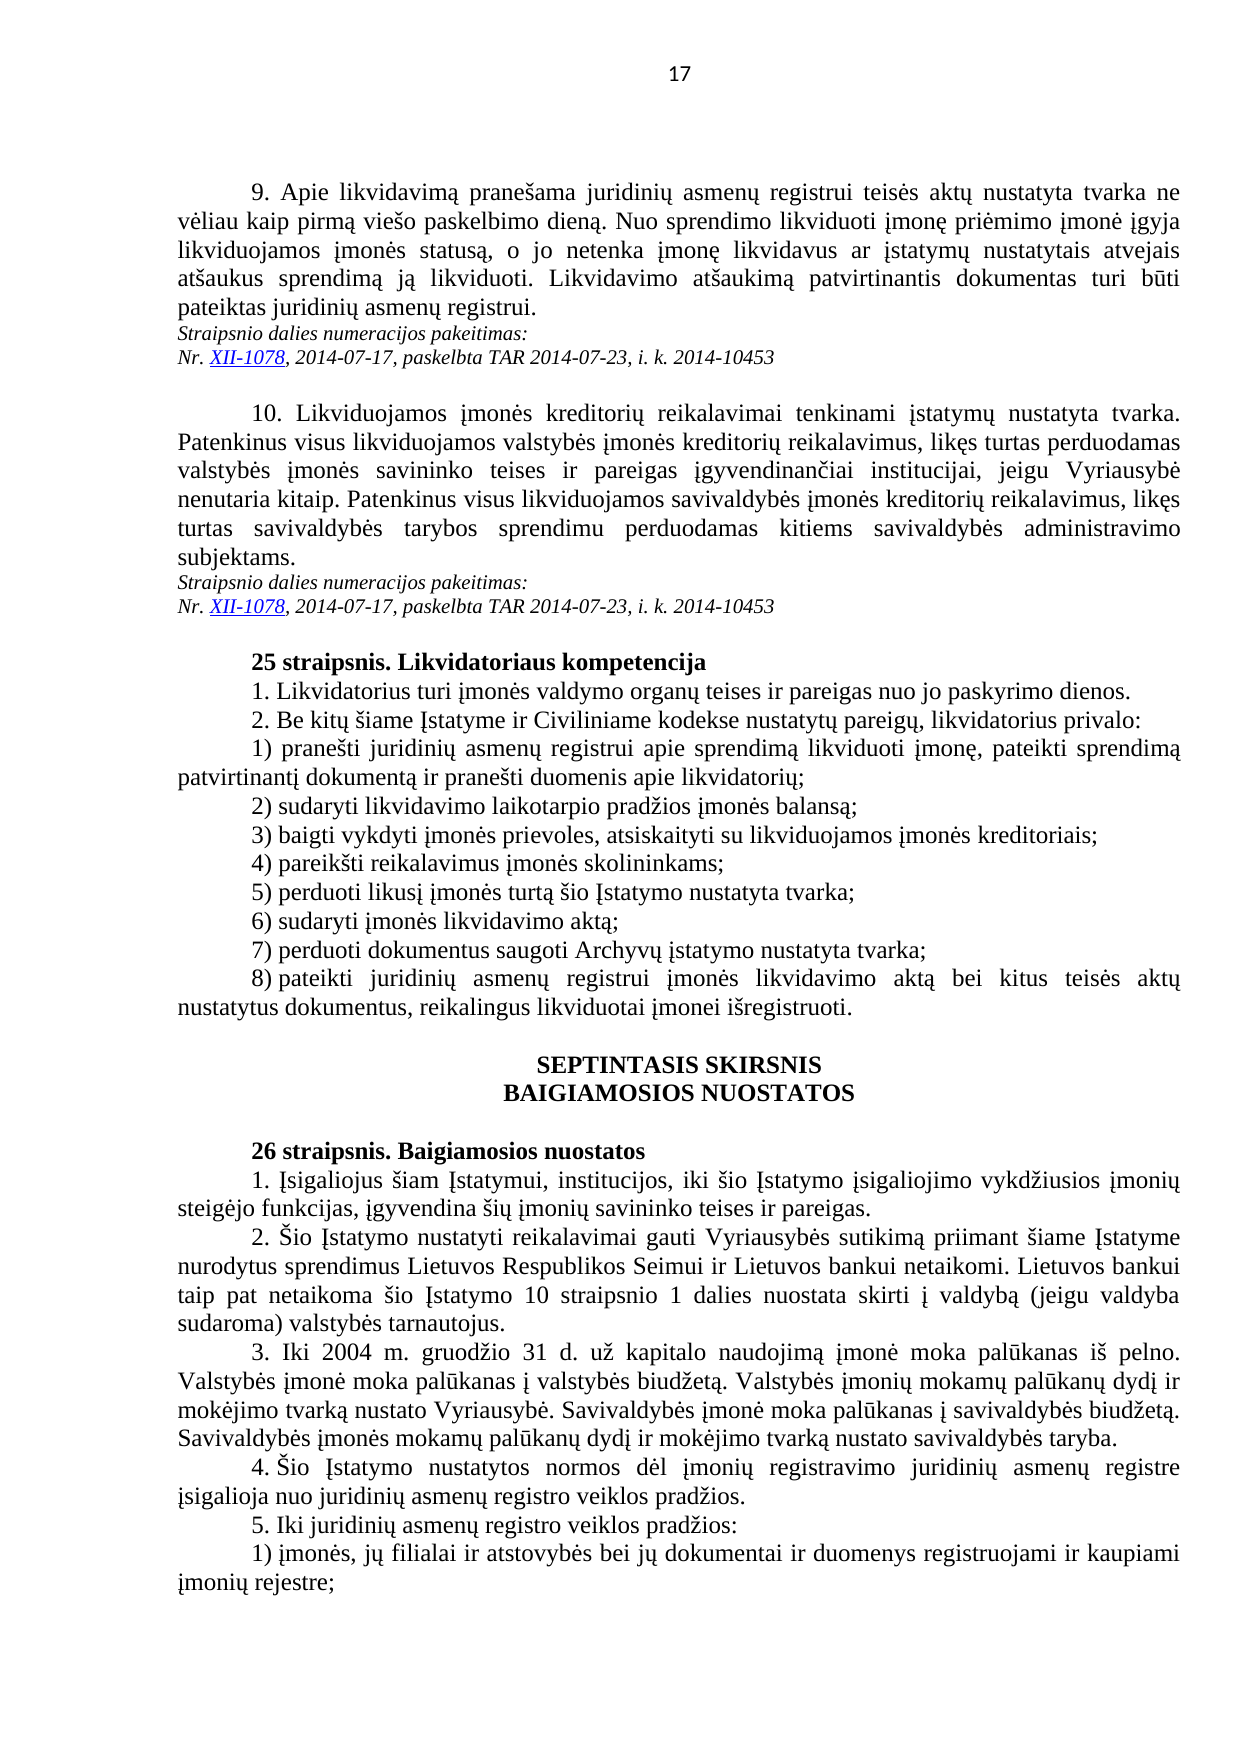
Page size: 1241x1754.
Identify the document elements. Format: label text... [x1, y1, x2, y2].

text 6) sudaryti įmonės likvidavimo aktą; [177, 906, 1181, 935]
text 5) perduoti likusį įmonės turtą šio Įstatymo nustatyta tvarka; [177, 877, 1181, 906]
text 7) perduoti dokumentus saugoti Archyvų įstatymo nustatyta tvarka; [177, 935, 1181, 963]
text Septintasis skirsnis [177, 1050, 1181, 1078]
text Straipsnio dalies numeracijos pakeitimas: [177, 321, 1181, 345]
text 2. Be kitų šiame Įstatyme ir Civiliniame kodekse nustatytų pareigų, likvidatorius privalo: [177, 705, 1181, 733]
text 3. Iki 2004 m. gruodžio 31 d. už kapitalo naudojimą įmonė moka palūkanas iš pelno. Valstybės įmonė moka palūkanas į valstybės biudžetą. Valstybės įmonių mokamų palūkanų dydį ir mokėjimo tvarką nustato Vyriausybė. Savivaldybės įmonė moka palūkanas į savivaldybės biudžetą. Savivaldybės įmonės mokamų palūkanų dydį ir mokėjimo tvarką nustato savivaldybės taryba. [177, 1337, 1181, 1452]
text 1. Likvidatorius turi įmonės valdymo organų teises ir pareigas nuo jo paskyrimo dienos. [177, 676, 1181, 705]
text 5. Iki juridinių asmenų registro veiklos pradžios: [177, 1510, 1181, 1538]
text 1) įmonės, jų filialai ir atstovybės bei jų dokumentai ir duomenys registruojami ir kaupiami įmonių rejestre; [177, 1538, 1181, 1596]
text 4. Šio Įstatymo nustatytos normos dėl įmonių registravimo juridinių asmenų registre įsigalioja nuo juridinių asmenų registro veiklos pradžios. [177, 1452, 1181, 1510]
text 3) baigti vykdyti įmonės prievoles, atsiskaityti su likviduojamos įmonės kreditoriais; [177, 820, 1181, 848]
text Nr. XII-1078, 2014-07-17, paskelbta TAR 2014-07-23, i. k. 2014-10453 [177, 345, 1181, 369]
text 2) sudaryti likvidavimo laikotarpio pradžios įmonės balansą; [177, 791, 1181, 820]
text 9. Apie likvidavimą pranešama juridinių asmenų registrui teisės aktų nustatyta tvarka ne vėliau kaip pirmą viešo paskelbimo dieną. Nuo sprendimo likviduoti įmonę priėmimo įmonė įgyja likviduojamos įmonės statusą, o jo netenka įmonę likvidavus ar įstatymų nustatytais atvejais atšaukus sprendimą ją likviduoti. Likvidavimo atšaukimą patvirtinantis dokumentas turi būti pateiktas juridinių asmenų registrui. [177, 177, 1181, 321]
text BAIGIAMOSIOS NUOSTATOS [177, 1078, 1181, 1107]
text 10. Likviduojamos įmonės kreditorių reikalavimai tenkinami įstatymų nustatyta tvarka. Patenkinus visus likviduojamos valstybės įmonės kreditorių reikalavimus, likęs turtas perduodamas valstybės įmonės savininko teises ir pareigas įgyvendinančiai institucijai, jeigu Vyriausybė nenutaria kitaip. Patenkinus visus likviduojamos savivaldybės įmonės kreditorių reikalavimus, likęs turtas savivaldybės tarybos sprendimu perduodamas kitiems savivaldybės administravimo subjektams. [177, 398, 1181, 570]
text Straipsnio dalies numeracijos pakeitimas: [177, 570, 1181, 594]
text Nr. XII-1078, 2014-07-17, paskelbta TAR 2014-07-23, i. k. 2014-10453 [177, 594, 1181, 618]
text 25 straipsnis. Likvidatoriaus kompetencija [177, 647, 1181, 676]
text 4) pareikšti reikalavimus įmonės skolininkams; [177, 848, 1181, 877]
text 8) pateikti juridinių asmenų registrui įmonės likvidavimo aktą bei kitus teisės aktų nustatytus dokumentus, reikalingus likviduotai įmonei išregistruoti. [177, 963, 1181, 1021]
text 1. Įsigaliojus šiam Įstatymui, institucijos, iki šio Įstatymo įsigaliojimo vykdžiusios įmonių steigėjo funkcijas, įgyvendina šių įmonių savininko teises ir pareigas. [177, 1165, 1181, 1222]
text 26 straipsnis. Baigiamosios nuostatos [177, 1136, 1181, 1165]
text 1) pranešti juridinių asmenų registrui apie sprendimą likviduoti įmonę, pateikti sprendimą patvirtinantį dokumentą ir pranešti duomenis apie likvidatorių; [177, 733, 1181, 791]
text 2. Šio Įstatymo nustatyti reikalavimai gauti Vyriausybės sutikimą priimant šiame Įstatyme nurodytus sprendimus Lietuvos Respublikos Seimui ir Lietuvos bankui netaikomi. Lietuvos bankui taip pat netaikoma šio Įstatymo 10 straipsnio 1 dalies nuostata skirti į valdybą (jeigu valdyba sudaroma) valstybės tarnautojus. [177, 1222, 1181, 1337]
